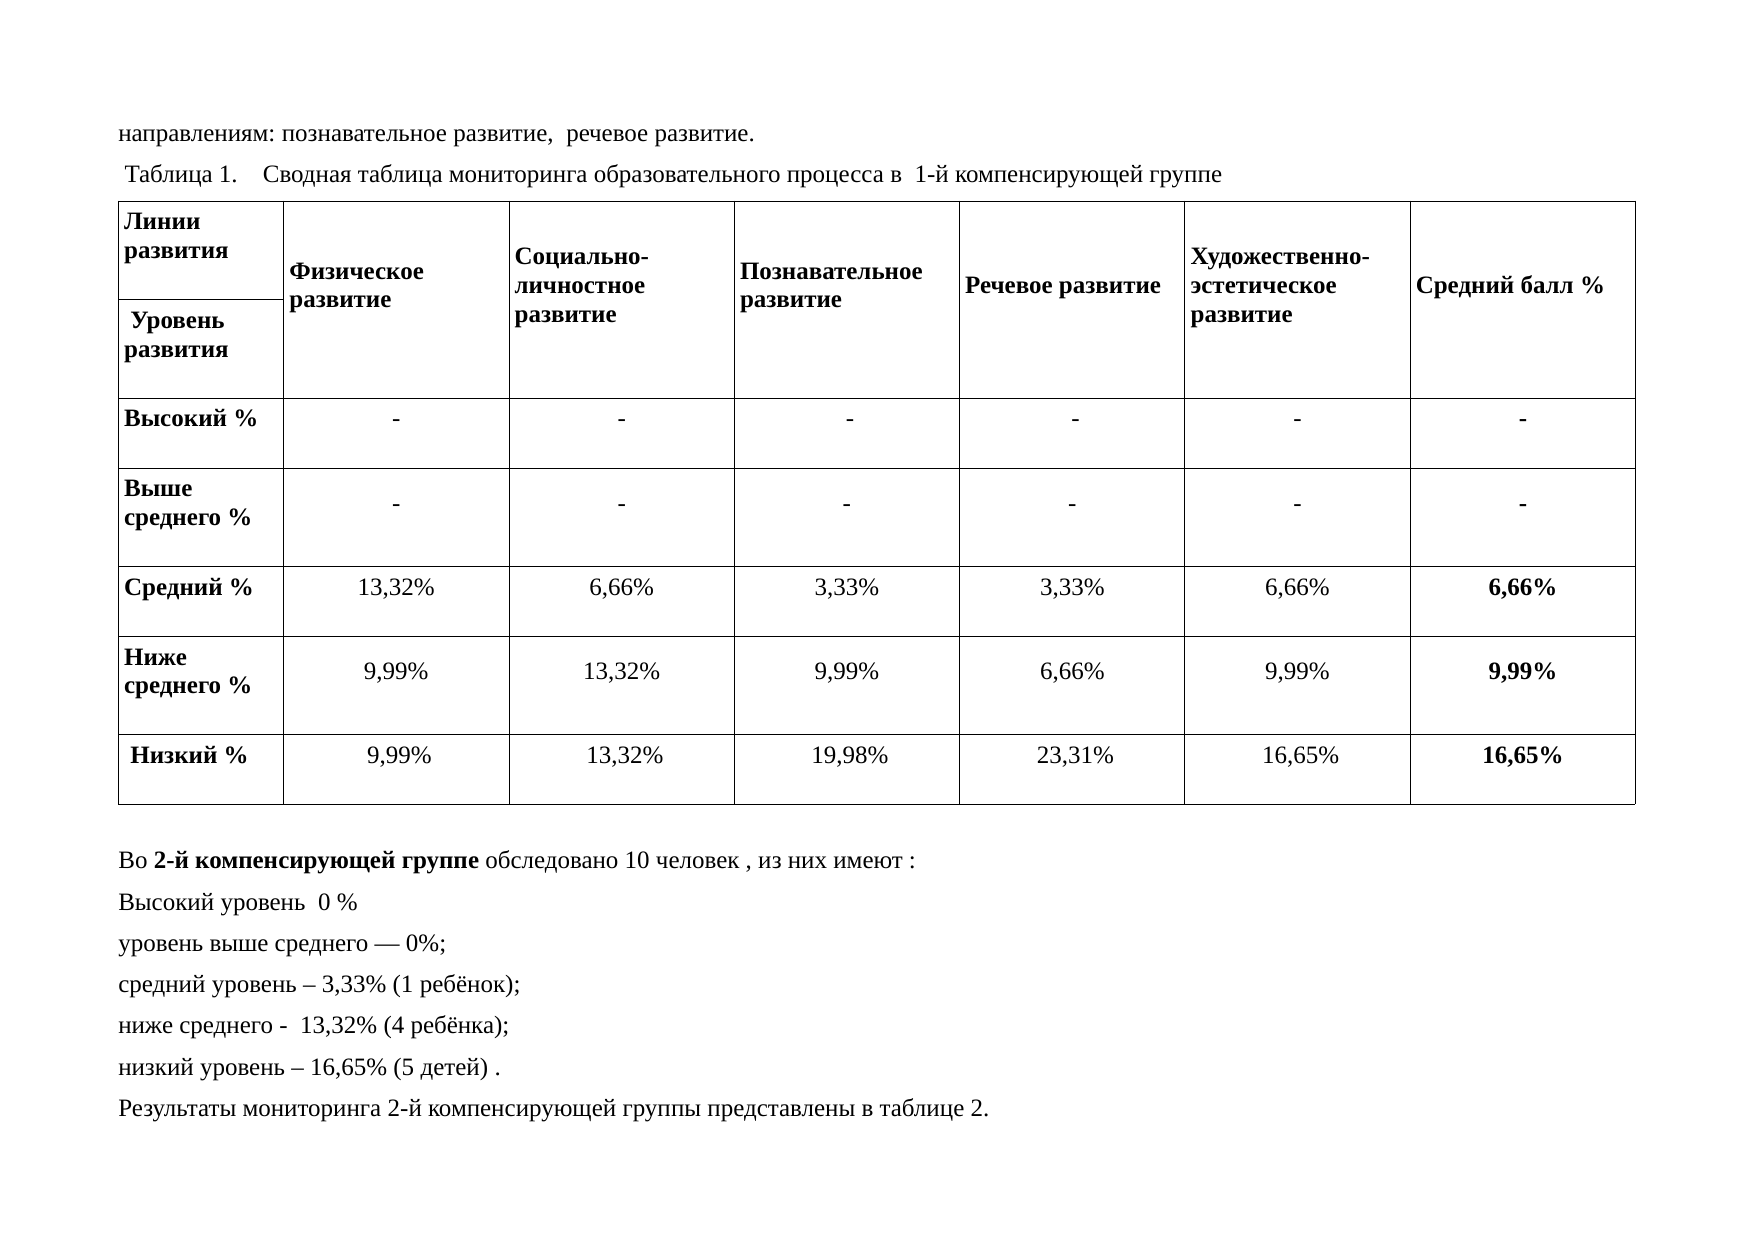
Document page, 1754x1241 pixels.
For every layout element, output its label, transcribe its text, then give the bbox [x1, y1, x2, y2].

text средний уровень – 3,33% (1 ребёнок); [118, 969, 1636, 998]
table_cell 6,66% [960, 637, 1184, 734]
text ниже среднего - 13,32% (4 ребёнка); [118, 1011, 1636, 1039]
table_cell Высокий % [119, 399, 283, 467]
table_cell - [735, 399, 959, 467]
table_cell 9,99% [735, 637, 959, 734]
table_cell Низкий % [119, 735, 283, 804]
table_cell - [960, 469, 1184, 566]
text низкий уровень – 16,65% (5 детей) . [118, 1052, 1636, 1081]
text уровень выше среднего — 0%; [118, 928, 1636, 957]
table_cell - [1411, 399, 1635, 467]
table_cell 9,99% [1185, 637, 1410, 734]
table_cell 6,66% [510, 567, 734, 636]
table_cell 3,33% [960, 567, 1184, 636]
table_cell Выше среднего % [119, 469, 283, 566]
table_cell - [284, 399, 509, 467]
table_header Физическое развитие [284, 202, 509, 398]
table_header Познавательное развитие [735, 202, 959, 398]
table_cell Ниже среднего % [119, 637, 283, 734]
table_cell 3,33% [735, 567, 959, 636]
table_header Линии развития [119, 202, 283, 299]
table_cell - [1185, 469, 1410, 566]
text направлениям: познавательное развитие, речевое развитие. [118, 118, 1636, 147]
table_header Средний балл % [1411, 202, 1635, 398]
table_cell 13,32% [284, 567, 509, 636]
table_cell Уровень развития [119, 300, 283, 398]
table_cell 6,66% [1411, 567, 1635, 636]
table_cell 9,99% [284, 637, 509, 734]
text Результаты мониторинга 2-й компенсирующей группы представлены в таблице 2. [118, 1093, 1636, 1122]
table_cell 6,66% [1185, 567, 1410, 636]
text Таблица 1. Сводная таблица мониторинга образовательного процесса в 1-й компенсирующей группе [118, 159, 1636, 188]
table_header Художественно-эстетическое развитие [1185, 202, 1410, 398]
table_cell - [960, 399, 1184, 467]
table_cell - [510, 469, 734, 566]
table_cell 9,99% [284, 735, 509, 804]
table_cell - [1411, 469, 1635, 566]
text Во 2-й компенсирующей группе обследовано 10 человек , из них имеют : [118, 846, 1636, 874]
table_cell 19,98% [735, 735, 959, 804]
table_header Речевое развитие [960, 202, 1184, 398]
table_cell 9,99% [1411, 637, 1635, 734]
text Высокий уровень 0 % [118, 887, 1636, 916]
table_cell - [510, 399, 734, 467]
table_header Социально-личностное развитие [510, 202, 734, 398]
table_cell - [1185, 399, 1410, 467]
table_cell 16,65% [1185, 735, 1410, 804]
table_cell - [735, 469, 959, 566]
table_cell 13,32% [510, 637, 734, 734]
table_cell 16,65% [1411, 735, 1635, 804]
table_cell - [284, 469, 509, 566]
table_cell 13,32% [510, 735, 734, 804]
table_cell Средний % [119, 567, 283, 636]
table_cell 23,31% [960, 735, 1184, 804]
